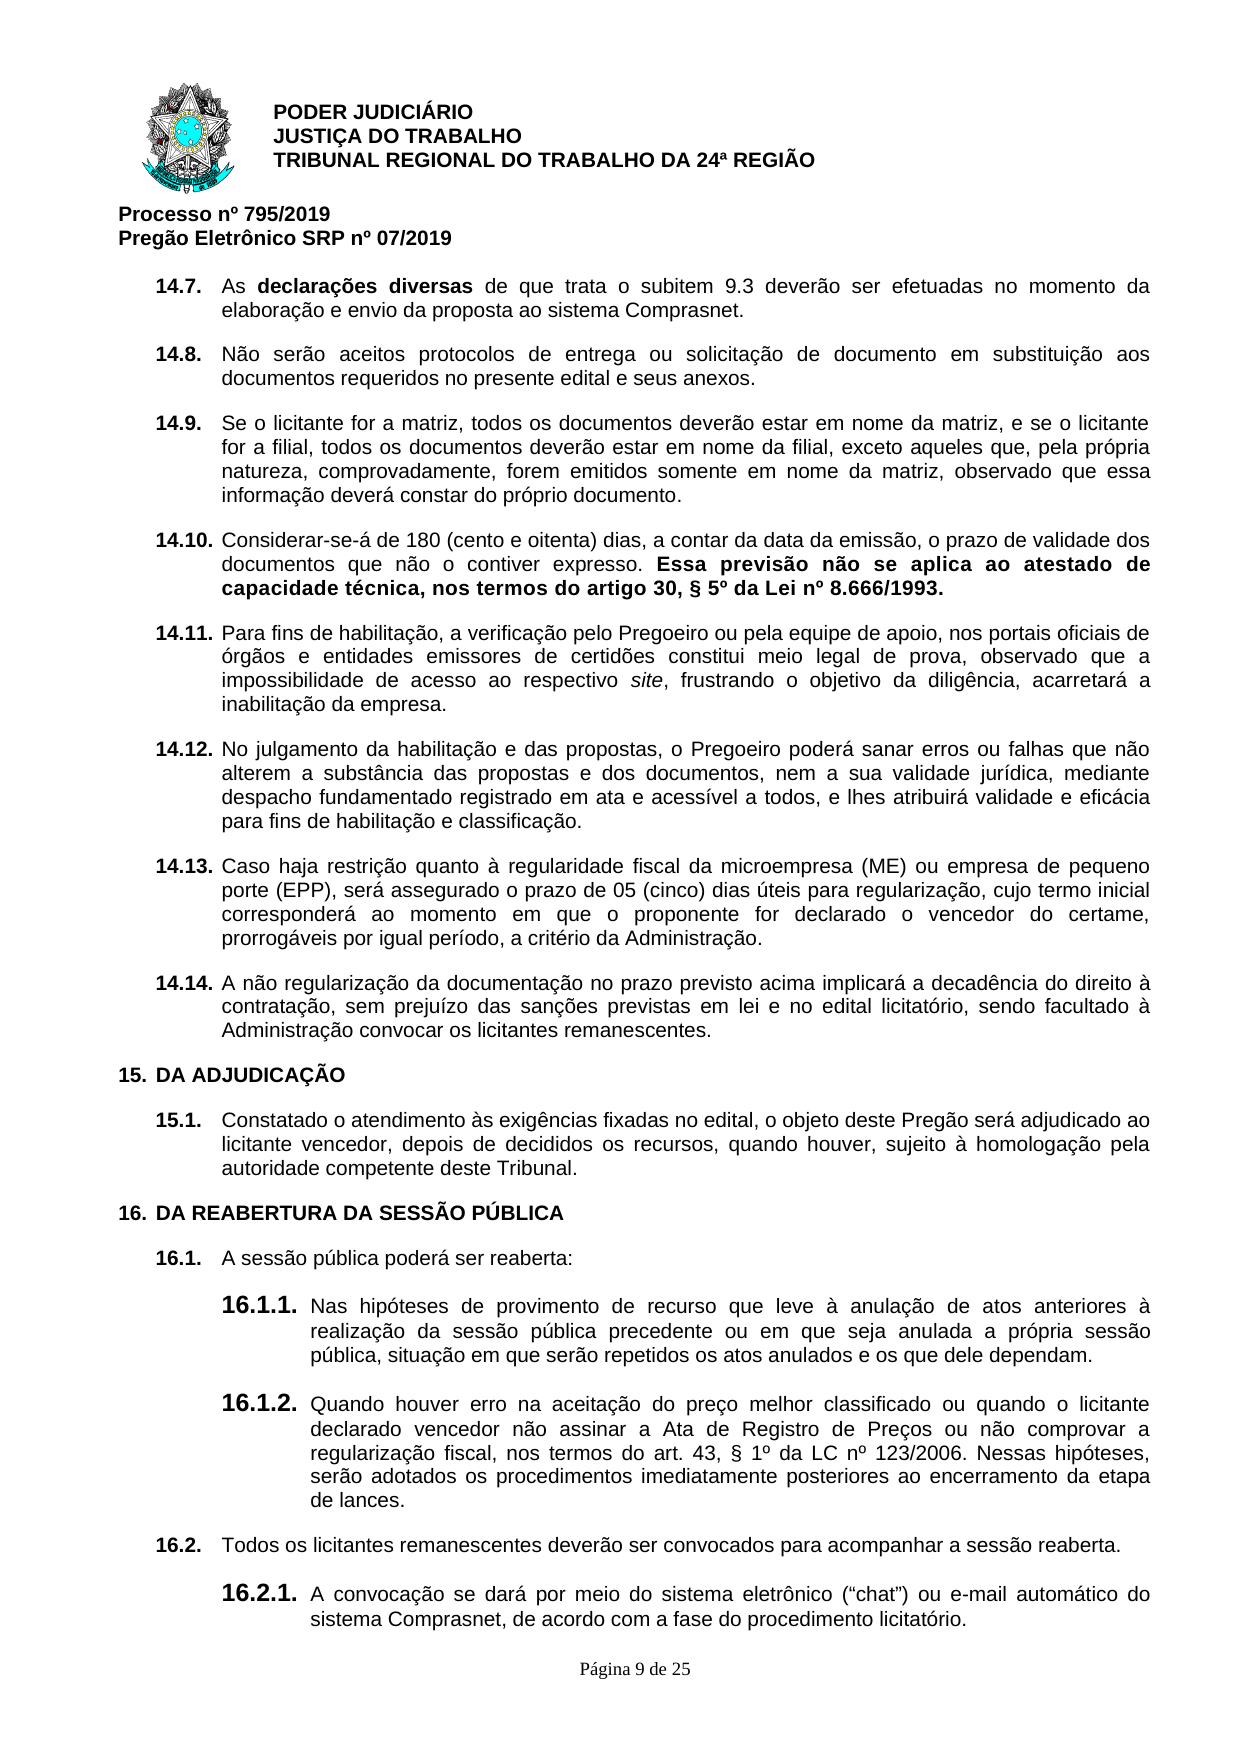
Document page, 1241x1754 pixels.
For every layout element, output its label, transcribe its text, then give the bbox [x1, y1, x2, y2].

list Constatado o atendimento às exigências fixadas no edital, o objeto deste Pregão será adjudicado ao licitante vencedor, depois de decididos os recursos, quando houver, sujeito à homologação pela autoridade competente deste Tribunal. [155, 1108, 1152, 1180]
list Quando houver erro na aceitação do preço melhor classificado ou quando o licitante declarado vencedor não assinar a Ata de Registro de Preços ou não comprovar a regularização fiscal, nos termos do art. 43, § 1º da LC nº 123/2006. Nessas hipóteses, serão adotados os procedimentos imediatamente posteriores ao encerramento da etapa de lances. [221, 1388, 1152, 1512]
list Não serão aceitos protocolos de entrega ou solicitação de documento em substituição aos documentos requeridos no presente edital e seus anexos. [155, 342, 1152, 390]
list Considerar-se-á de 180 (cento e oitenta) dias, a contar da data da emissão, o prazo de validade dos documentos que não o contiver expresso. Essa previsão não se aplica ao atestado de capacidade técnica, nos termos do artigo 30, § 5º da Lei nº 8.666/1993. [155, 528, 1152, 599]
list Nas hipóteses de provimento de recurso que leve à anulação de atos anteriores à realização da sessão pública precedente ou em que seja anulada a própria sessão pública, situação em que serão repetidos os atos anulados e os que dele dependam. [221, 1290, 1152, 1367]
list No julgamento da habilitação e das propostas, o Pregoeiro poderá sanar erros ou falhas que não alterem a substância das propostas e dos documentos, nem a sua validade jurídica, mediante despacho fundamentado registrado em ata e acessível a todos, e lhes atribuirá validade e eficácia para fins de habilitação e classificação. [155, 737, 1152, 833]
list Para fins de habilitação, a verificação pelo Pregoeiro ou pela equipe de apoio, nos portais oficiais de órgãos e entidades emissores de certidões constitui meio legal de prova, observado que a impossibilidade de acesso ao respectivo site, frustrando o objetivo da diligência, acarretará a inabilitação da empresa. [155, 620, 1152, 716]
list A convocação se dará por meio do sistema eletrônico (“chat”) ou e-mail automático do sistema Comprasnet, de acordo com a fase do procedimento licitatório. [221, 1578, 1152, 1631]
list Caso haja restrição quanto à regularidade fiscal da microempresa (ME) ou empresa de pequeno porte (EPP), será assegurado o prazo de 05 (cinco) dias úteis para regularização, cujo termo inicial corresponderá ao momento em que o proponente for declarado o vencedor do certame, prorrogáveis por igual período, a critério da Administração. [155, 854, 1152, 949]
list DA ADJUDICAÇÃO [118, 1063, 1152, 1087]
list A não regularização da documentação no prazo previsto acima implicará a decadência do direito à contratação, sem prejuízo das sanções previstas em lei e no edital licitatório, sendo facultado à Administração convocar os licitantes remanescentes. [155, 970, 1152, 1042]
list A sessão pública poderá ser reaberta: [155, 1245, 1152, 1269]
list Se o licitante for a matriz, todos os documentos deverão estar em nome da matriz, e se o licitante for a filial, todos os documentos deverão estar em nome da filial, exceto aqueles que, pela própria natureza, comprovadamente, forem emitidos somente em nome da matriz, observado que essa informação deverá constar do próprio documento. [155, 411, 1152, 507]
list DA REABERTURA DA SESSÃO PÚBLICA [118, 1201, 1152, 1224]
list Todos os licitantes remanescentes deverão ser convocados para acompanhar a sessão reaberta. [155, 1533, 1152, 1557]
picture [141, 82, 236, 194]
list As declarações diversas de que trata o subitem 9.3 deverão ser efetuadas no momento da elaboração e envio da proposta ao sistema Comprasnet. [155, 273, 1152, 321]
